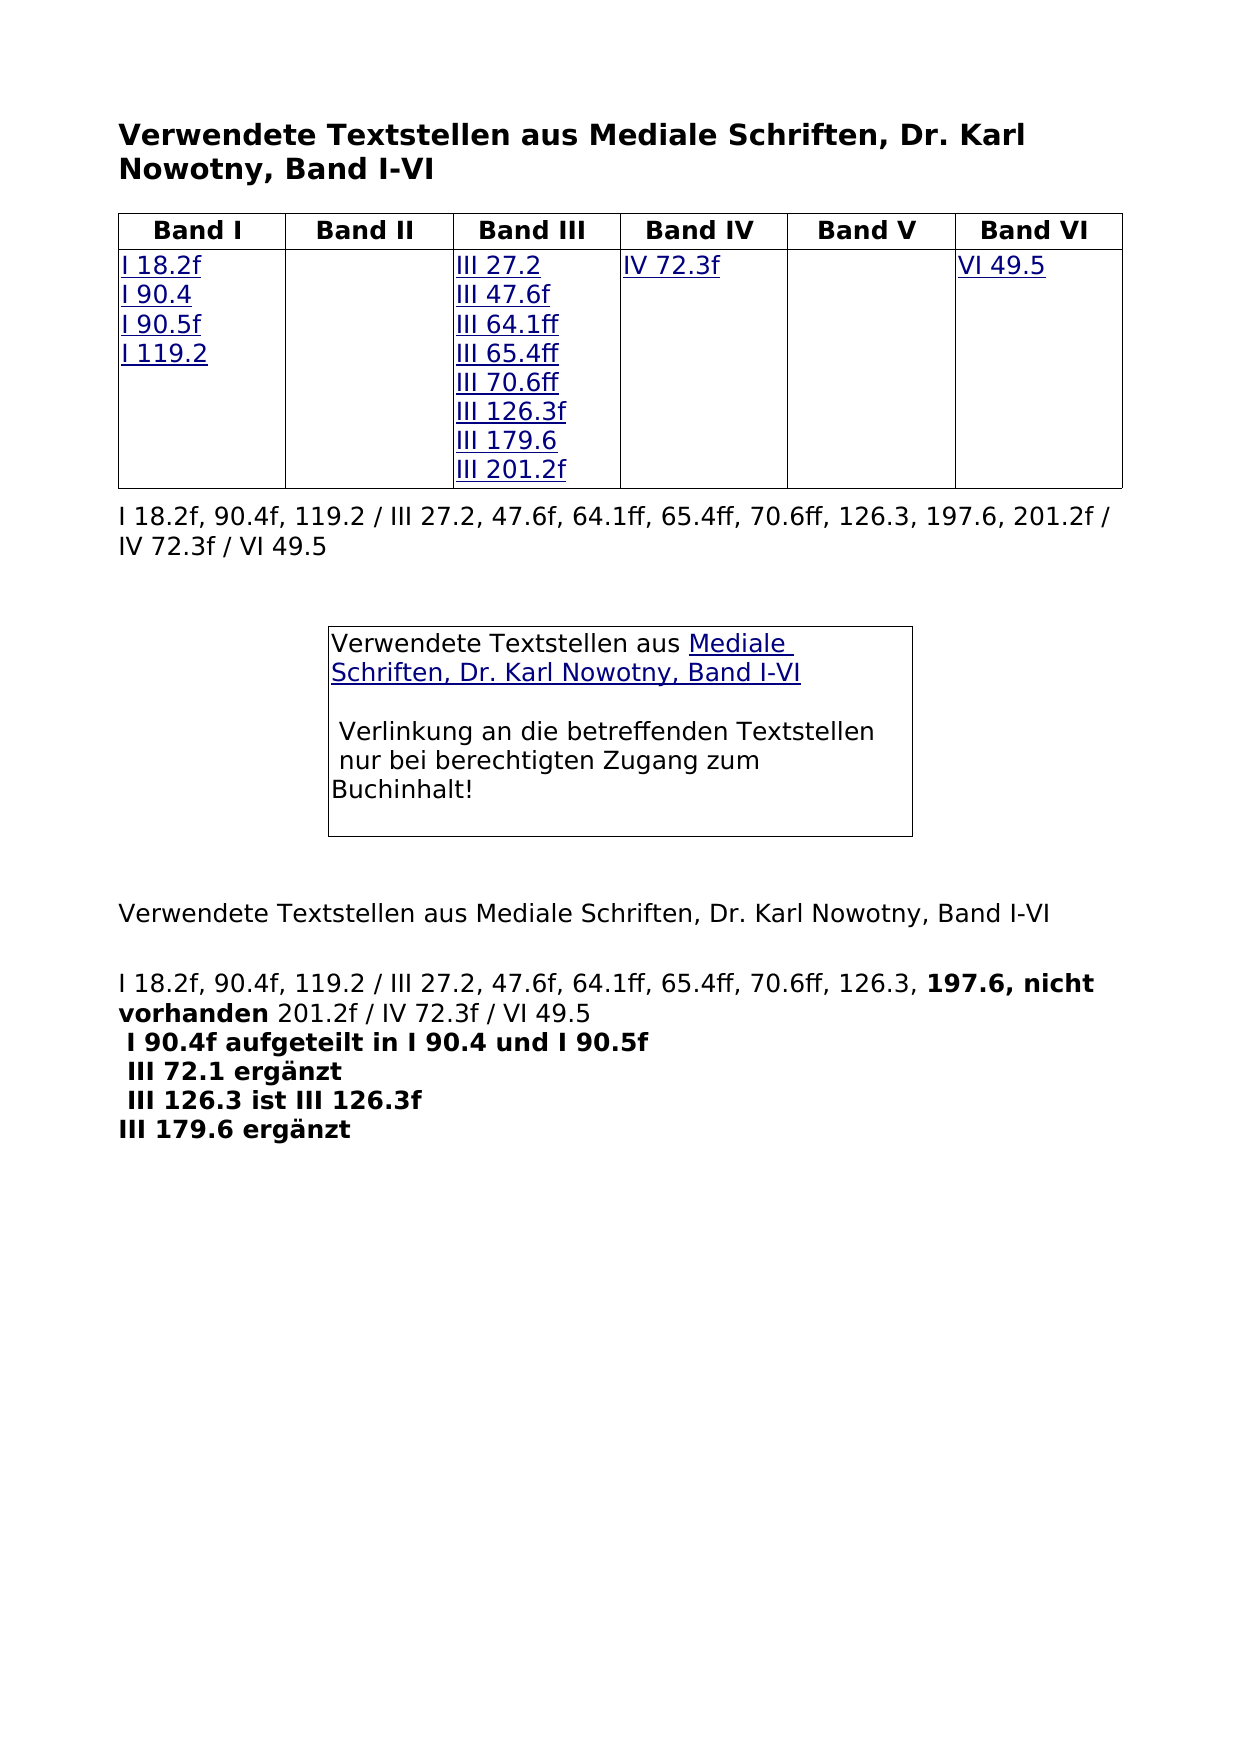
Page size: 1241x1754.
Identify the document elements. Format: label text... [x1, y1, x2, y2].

table_cell I 18.2f I 90.4 I 90.5f I 119.2 [119, 250, 285, 488]
table_header Verwendete Textstellen aus Mediale Schriften, Dr. Karl Nowotny, Band I-VI Verlinkung an die betreffenden Textstellen nur bei berechtigten Zugang zum Buchinhalt! [329, 627, 912, 836]
table_header Band VI [956, 214, 1122, 248]
table_cell [788, 250, 955, 488]
table_cell III 27.2 III 47.6f III 64.1ff III 65.4ff III 70.6ff III 126.3f III 179.6 III 201.2f [454, 250, 620, 488]
table_header Band I [119, 214, 285, 248]
text I 18.2f, 90.4f, 119.2 / III 27.2, 47.6f, 64.1ff, 65.4ff, 70.6ff, 126.3, 197.6, nicht vorhanden 201.2f / IV 72.3f / VI 49.5 I 90.4f aufgeteilt in I 90.4 und I 90.5f III 72.1 ergänzt III 126.3 ist III 126.3f III 179.6 ergänzt [118, 970, 1122, 1145]
table_header Band V [788, 214, 955, 248]
text I 18.2f, 90.4f, 119.2 / III 27.2, 47.6f, 64.1ff, 65.4ff, 70.6ff, 126.3, 197.6, 201.2f / IV 72.3f / VI 49.5 [118, 503, 1122, 590]
table_cell VI 49.5 [956, 250, 1122, 488]
table_header Band III [454, 214, 620, 248]
subtitle Verwendete Textstellen aus Mediale Schriften, Dr. Karl Nowotny, Band I-VI [118, 118, 1122, 186]
table_header Band II [286, 214, 453, 248]
table_cell [286, 250, 453, 488]
table_cell IV 72.3f [621, 250, 787, 488]
text Verwendete Textstellen aus Mediale Schriften, Dr. Karl Nowotny, Band I-VI [118, 899, 1122, 957]
table_header Band IV [621, 214, 787, 248]
